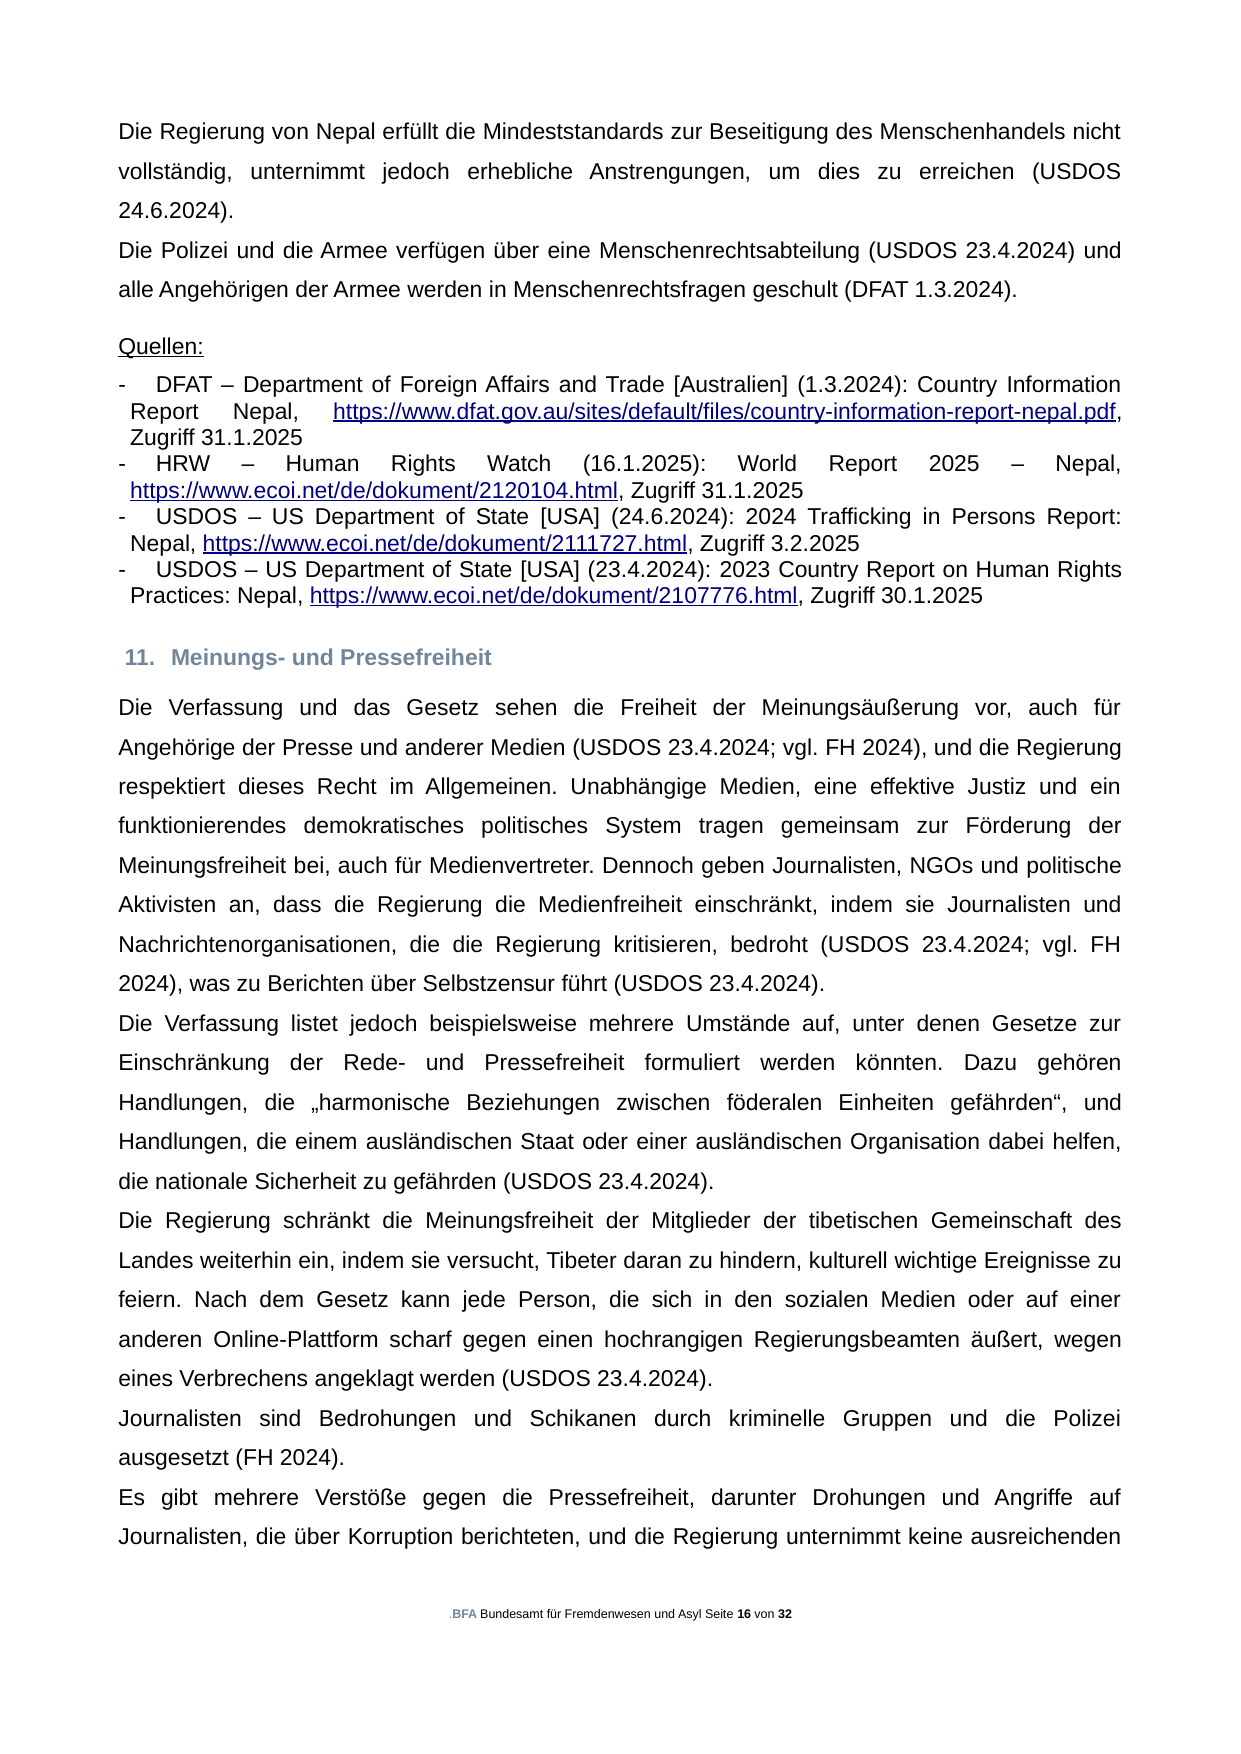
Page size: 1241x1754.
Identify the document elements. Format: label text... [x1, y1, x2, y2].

text Die Polizei und die Armee verfügen über eine Menschenrechtsabteilung (USDOS 23.4.2024) und alle Angehörigen der Armee werden in Menschenrechtsfragen geschult (DFAT 1.3.2024). [118, 237, 1122, 302]
text Quellen: [118, 333, 1122, 359]
list USDOS – US Department of State [USA] (24.6.2024): 2024 Trafficking in Persons Report: Nepal, https://www.ecoi.net/de/dokument/2111727.html, Zugriff 3.2.2025 [118, 503, 1122, 556]
text Die Verfassung und das Gesetz sehen die Freiheit der Meinungsäußerung vor, auch für Angehörige der Presse und anderer Medien (USDOS 23.4.2024; vgl. FH 2024), und die Regierung respektiert dieses Recht im Allgemeinen. Unabhängige Medien, eine effektive Justiz und ein funktionierendes demokratisches politisches System tragen gemeinsam zur Förderung der Meinungsfreiheit bei, auch für Medienvertreter. Dennoch geben Journalisten, NGOs und politische Aktivisten an, dass die Regierung die Medienfreiheit einschränkt, indem sie Journalisten und Nachrichtenorganisationen, die die Regierung kritisieren, bedroht (USDOS 23.4.2024; vgl. FH 2024), was zu Berichten über Selbstzensur führt (USDOS 23.4.2024). [118, 694, 1122, 997]
text Es gibt mehrere Verstöße gegen die Pressefreiheit, darunter Drohungen und Angriffe auf Journalisten, die über Korruption berichteten, und die Regierung unternimmt keine ausreichenden [118, 1483, 1122, 1549]
subtitle Meinungs- und Pressefreiheit [118, 644, 1112, 670]
text Journalisten sind Bedrohungen und Schikanen durch kriminelle Gruppen und die Polizei ausgesetzt (FH 2024). [118, 1404, 1122, 1470]
list USDOS – US Department of State [USA] (23.4.2024): 2023 Country Report on Human Rights Practices: Nepal, https://www.ecoi.net/de/dokument/2107776.html, Zugriff 30.1.2025 [118, 556, 1122, 608]
text Die Regierung schränkt die Meinungsfreiheit der Mitglieder der tibetischen Gemeinschaft des Landes weiterhin ein, indem sie versucht, Tibeter daran zu hindern, kulturell wichtige Ereignisse zu feiern. Nach dem Gesetz kann jede Person, die sich in den sozialen Medien oder auf einer anderen Online-Plattform scharf gegen einen hochrangigen Regierungsbeamten äußert, wegen eines Verbrechens angeklagt werden (USDOS 23.4.2024). [118, 1207, 1122, 1391]
text Die Regierung von Nepal erfüllt die Mindeststandards zur Beseitigung des Menschenhandels nicht vollständig, unternimmt jedoch erhebliche Anstrengungen, um dies zu erreichen (USDOS 24.6.2024). [118, 118, 1122, 223]
text Die Verfassung listet jedoch beispielsweise mehrere Umstände auf, unter denen Gesetze zur Einschränkung der Rede- und Pressefreiheit formuliert werden könnten. Dazu gehören Handlungen, die „harmonische Beziehungen zwischen föderalen Einheiten gefährden“, und Handlungen, die einem ausländischen Staat oder einer ausländischen Organisation dabei helfen, die nationale Sicherheit zu gefährden (USDOS 23.4.2024). [118, 1010, 1122, 1194]
list DFAT – Department of Foreign Affairs and Trade [Australien] (1.3.2024): Country Information Report Nepal, https://www.dfat.gov.au/sites/default/files/country-information-report-nepal.pdf, Zugriff 31.1.2025 [118, 371, 1122, 450]
list HRW – Human Rights Watch (16.1.2025): World Report 2025 – Nepal, https://www.ecoi.net/de/dokument/2120104.html, Zugriff 31.1.2025 [118, 450, 1122, 503]
